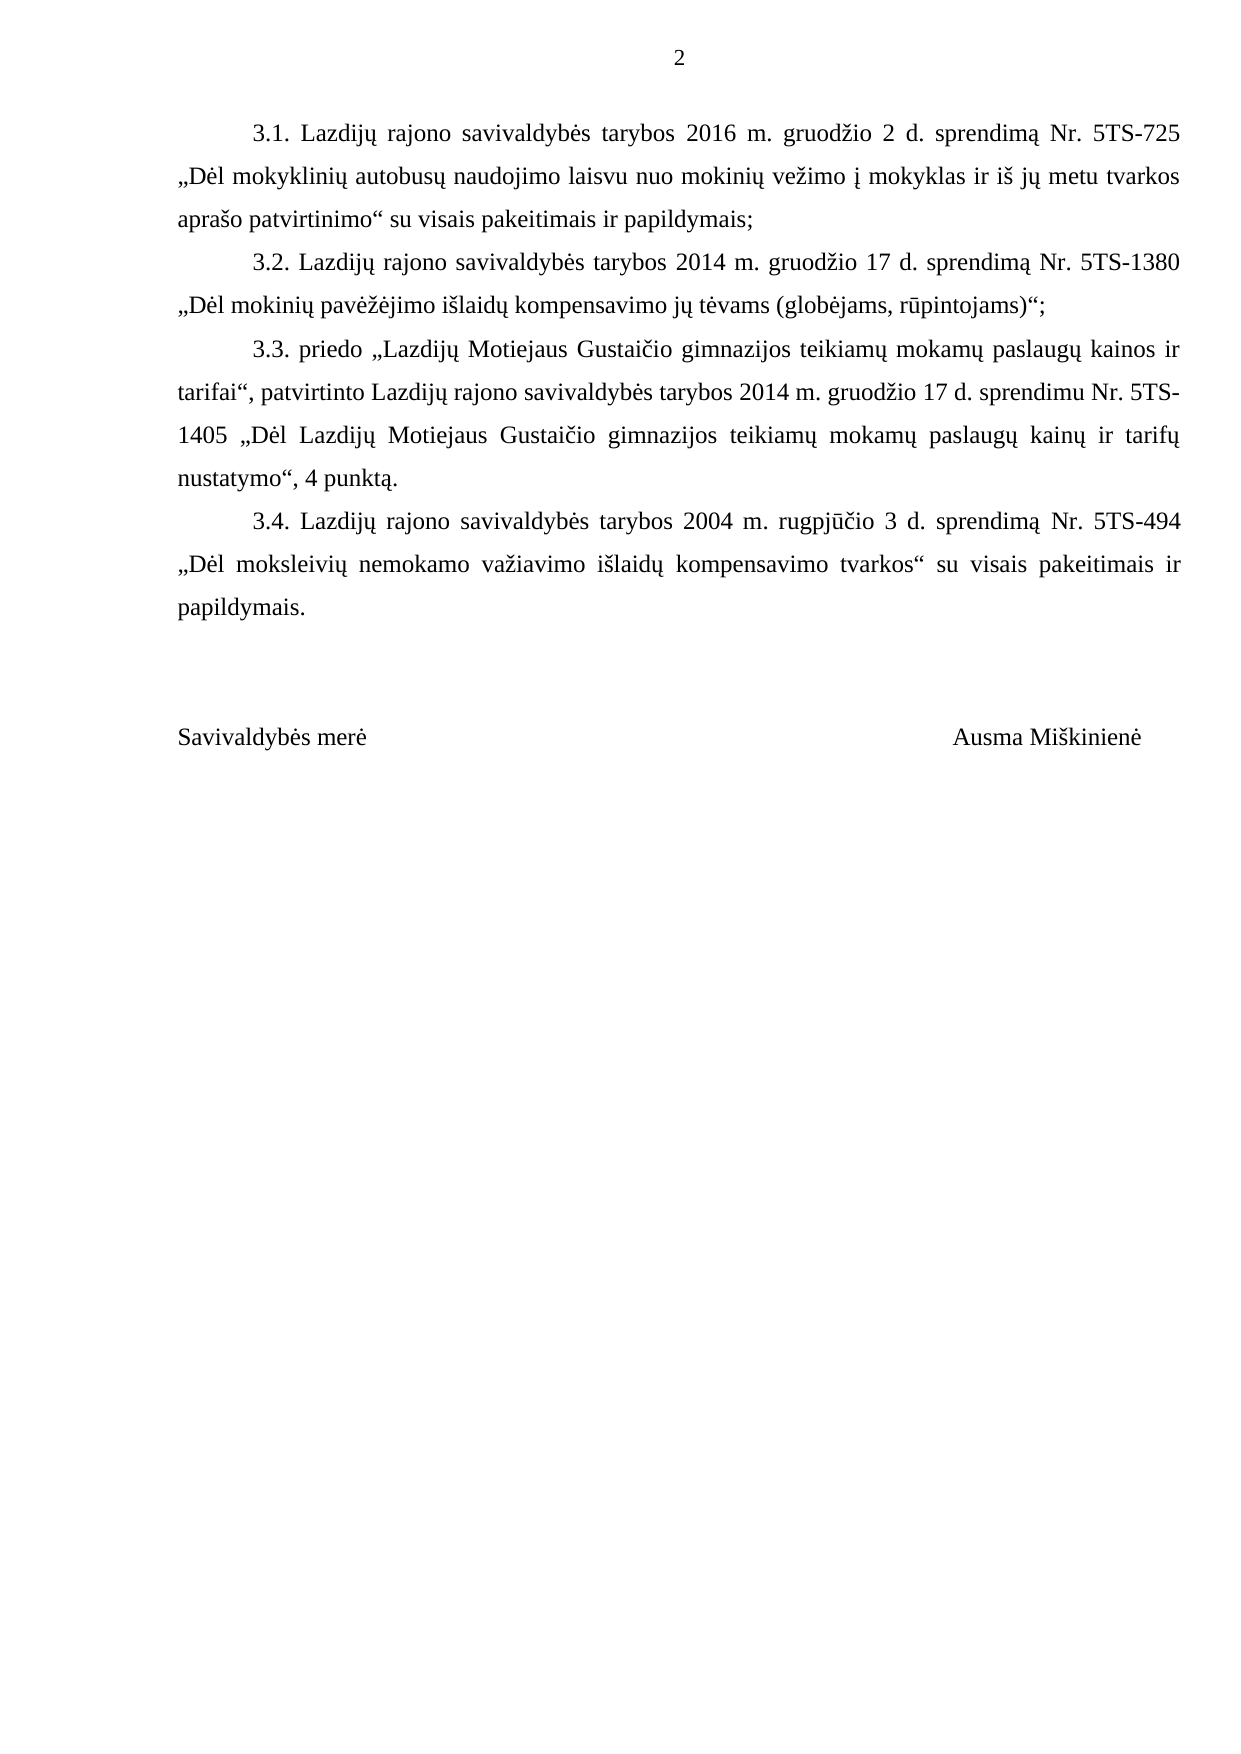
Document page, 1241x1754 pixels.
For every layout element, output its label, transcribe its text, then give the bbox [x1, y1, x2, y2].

text 3.2. Lazdijų rajono savivaldybės tarybos 2014 m. gruodžio 17 d. sprendimą Nr. 5TS-1380 „Dėl mokinių pavėžėjimo išlaidų kompensavimo jų tėvams (globėjams, rūpintojams)“; [177, 247, 1181, 319]
text 3.1. Lazdijų rajono savivaldybės tarybos 2016 m. gruodžio 2 d. sprendimą Nr. 5TS-725 „Dėl mokyklinių autobusų naudojimo laisvu nuo mokinių vežimo į mokyklas ir iš jų metu tvarkos aprašo patvirtinimo“ su visais pakeitimais ir papildymais; [177, 118, 1181, 233]
text 3.3. priedo „Lazdijų Motiejaus Gustaičio gimnazijos teikiamų mokamų paslaugų kainos ir tarifai“, patvirtinto Lazdijų rajono savivaldybės tarybos 2014 m. gruodžio 17 d. sprendimu Nr. 5TS-1405 „Dėl Lazdijų Motiejaus Gustaičio gimnazijos teikiamų mokamų paslaugų kainų ir tarifų nustatymo“, 4 punktą. [177, 334, 1181, 492]
text 3.4. Lazdijų rajono savivaldybės tarybos 2004 m. rugpjūčio 3 d. sprendimą Nr. 5TS-494 „Dėl moksleivių nemokamo važiavimo išlaidų kompensavimo tvarkos“ su visais pakeitimais ir papildymais. [177, 506, 1181, 621]
text Savivaldybės merė Ausma Miškinienė [177, 722, 1181, 751]
